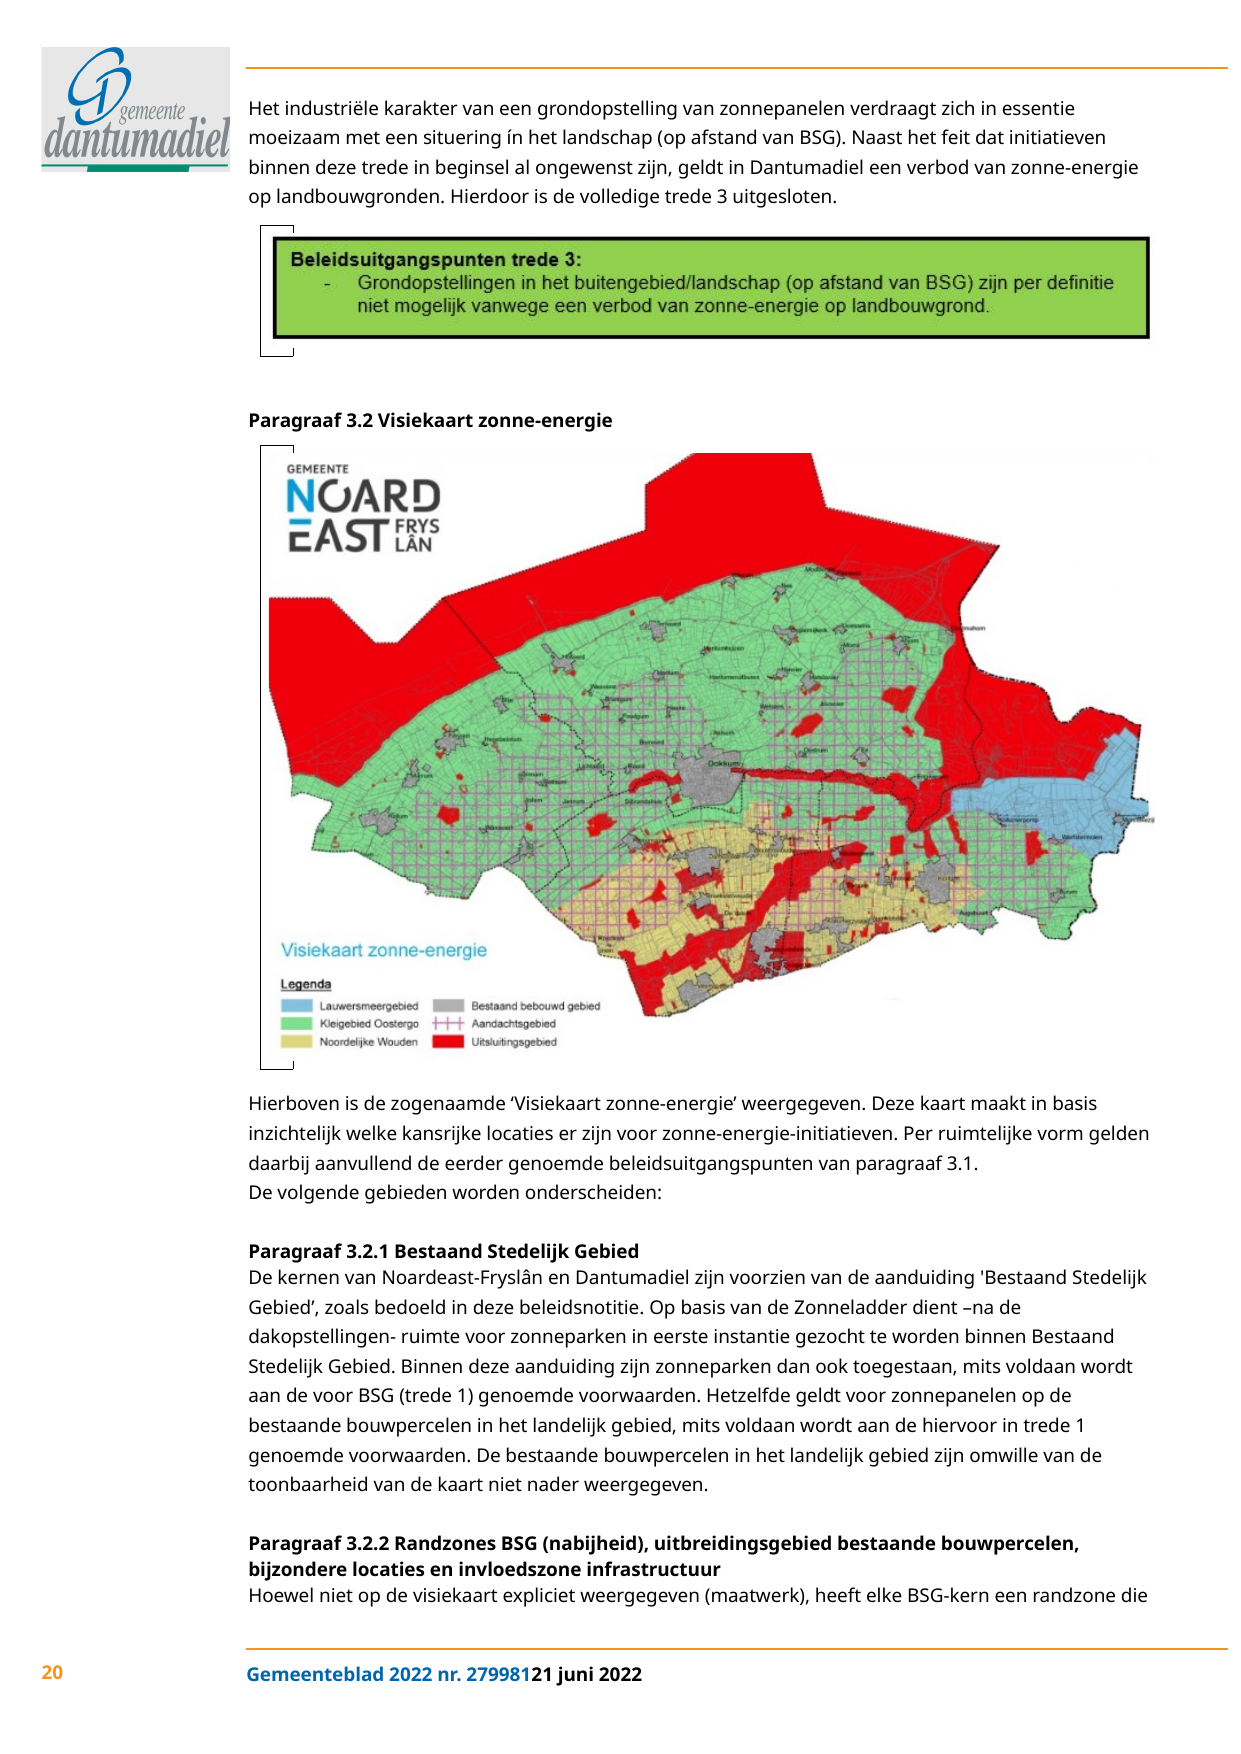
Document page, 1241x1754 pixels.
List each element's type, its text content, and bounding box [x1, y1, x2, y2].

picture [268, 233, 1155, 348]
picture [268, 453, 1155, 1061]
text Het industriële karakter van een grondopstelling van zonnepanelen verdraagt zich in essentie moeizaam met een situering ín het landschap (op afstand van BSG). Naast het feit dat initiatieven binnen deze trede in beginsel al ongewenst zijn, geldt in Dantumadiel een verbod van zonne-energie op landbouwgronden. Hierdoor is de volledige trede 3 uitgesloten. [248, 95, 1152, 209]
text Paragraaf 3.2.2 Randzones BSG (nabijheid), uitbreidingsgebied bestaande bouwpercelen, bijzondere locaties en invloedszone infrastructuur [248, 1531, 1152, 1582]
text De volgende gebieden worden onderscheiden: [248, 1179, 1152, 1205]
text Hierboven is de zogenaamde ‘Visiekaart zonne-energie’ weergegeven. Deze kaart maakt in basis inzichtelijk welke kansrijke locaties er zijn voor zonne-energie-initiatieven. Per ruimtelijke vorm gelden daarbij aanvullend de eerder genoemde beleidsuitgangspunten van paragraaf 3.1. [248, 1091, 1152, 1176]
text De kernen van Noardeast-Fryslân en Dantumadiel zijn voorzien van de aanduiding 'Bestaand Stedelijk Gebied’, zoals bedoeld in deze beleidsnotitie. Op basis van de Zonneladder dient –na de dakopstellingen- ruimte voor zonneparken in eerste instantie gezocht te worden binnen Bestaand Stedelijk Gebied. Binnen deze aanduiding zijn zonneparken dan ook toegestaan, mits voldaan wordt aan de voor BSG (trede 1) genoemde voorwaarden. Hetzelfde geldt voor zonnepanelen op de bestaande bouwpercelen in het landelijk gebied, mits voldaan wordt aan de hiervoor in trede 1 genoemde voorwaarden. De bestaande bouwpercelen in het landelijk gebied zijn omwille van de toonbaarheid van de kaart niet nader weergegeven. [248, 1264, 1152, 1497]
text Paragraaf 3.2.1 Bestaand Stedelijk Gebied [248, 1238, 1152, 1264]
text Paragraaf 3.2 Visiekaart zonne-energie [248, 407, 1152, 433]
picture [41, 47, 231, 172]
text Hoewel niet op de visiekaart expliciet weergegeven (maatwerk), heeft elke BSG-kern een randzone die [248, 1582, 1152, 1608]
